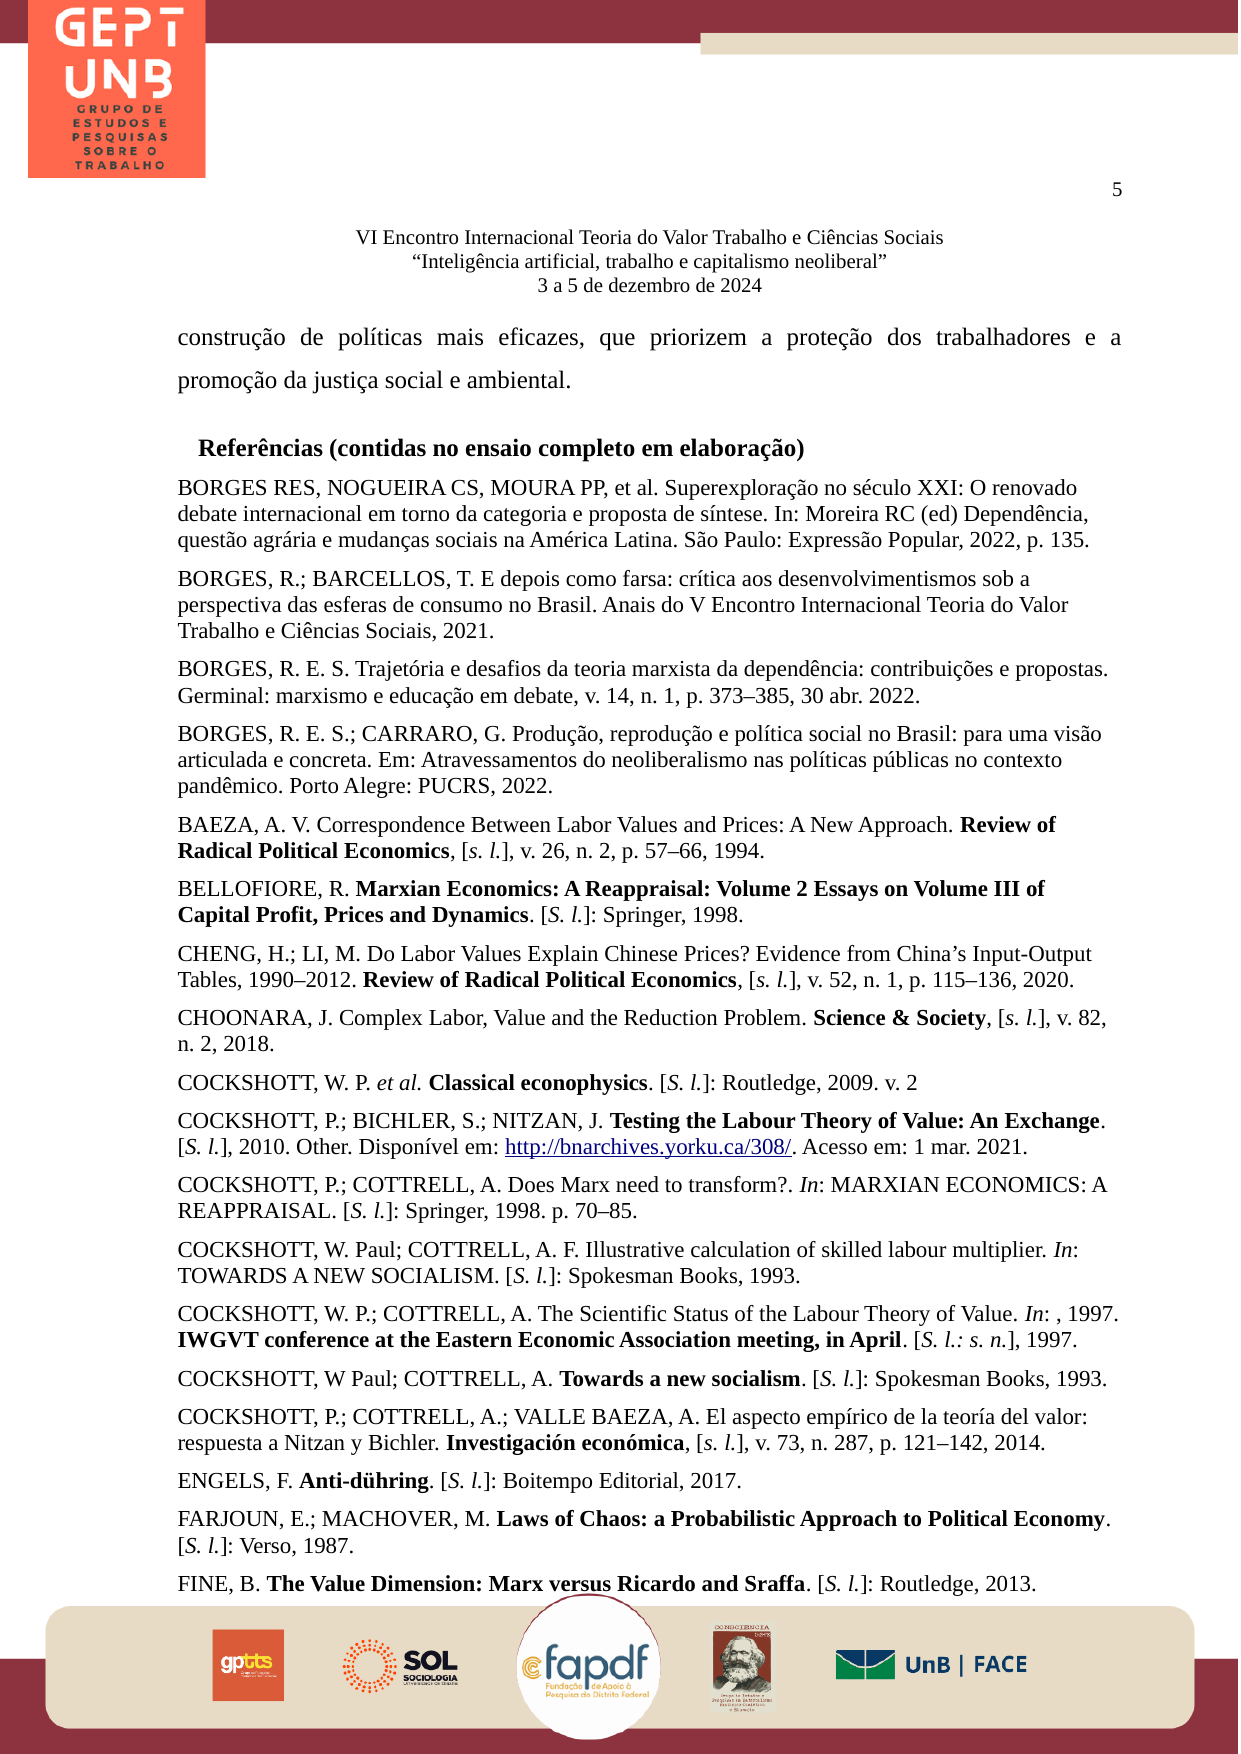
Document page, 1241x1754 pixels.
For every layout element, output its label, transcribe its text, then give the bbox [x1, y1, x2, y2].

text CHENG, H.; LI, M. Do Labor Values Explain Chinese Prices? Evidence from China’s Input-Output Tables, 1990–2012. Review of Radical Political Economics, [s. l.], v. 52, n. 1, p. 115–136, 2020. [177, 940, 1122, 992]
subtitle Referências (contidas no ensaio completo em elaboração) [198, 433, 1122, 461]
text BORGES, R. E. S.; CARRARO, G. Produção, reprodução e política social no Brasil: para uma visão articulada e concreta. Em: Atravessamentos do neoliberalismo nas políticas públicas no contexto pandêmico. Porto Alegre: PUCRS, 2022. [177, 720, 1122, 799]
text BELLOFIORE, R. Marxian Economics: A Reappraisal: Volume 2 Essays on Volume III of Capital Profit, Prices and Dynamics. [S. l.]: Springer, 1998. [177, 875, 1122, 928]
text FINE, B. The Value Dimension: Marx versus Ricardo and Sraffa. [S. l.]: Routledge, 2013. [177, 1570, 1122, 1596]
text BORGES RES, NOGUEIRA CS, MOURA PP, et al. Superexploração no século XXI: O renovado debate internacional em torno da categoria e proposta de síntese. In: Moreira RC (ed) Dependência, questão agrária e mudanças sociais na América Latina. São Paulo: Expressão Popular, 2022, p. 135. [177, 474, 1122, 553]
text FARJOUN, E.; MACHOVER, M. Laws of Chaos: a Probabilistic Approach to Political Economy. [S. l.]: Verso, 1987. [177, 1505, 1122, 1558]
text BAEZA, A. V. Correspondence Between Labor Values and Prices: A New Approach. Review of Radical Political Economics, [s. l.], v. 26, n. 2, p. 57–66, 1994. [177, 811, 1122, 863]
picture [0, 0, 1238, 1754]
text construção de políticas mais eficazes, que priorizem a proteção dos trabalhadores e a promoção da justiça social e ambiental. [177, 322, 1122, 393]
text COCKSHOTT, P.; COTTRELL, A. Does Marx need to transform?. In: MARXIAN ECONOMICS: A REAPPRAISAL. [S. l.]: Springer, 1998. p. 70–85. [177, 1171, 1122, 1224]
text COCKSHOTT, W. P.; COTTRELL, A. The Scientific Status of the Labour Theory of Value. In: , 1997. IWGVT conference at the Eastern Economic Association meeting, in April. [S. l.: s. n.], 1997. [177, 1300, 1122, 1353]
text BORGES, R. E. S. Trajetória e desafios da teoria marxista da dependência: contribuições e propostas. Germinal: marxismo e educação em debate, v. 14, n. 1, p. 373–385, 30 abr. 2022. [177, 655, 1122, 708]
text BORGES, R.; BARCELLOS, T. E depois como farsa: crítica aos desenvolvimentismos sob a perspectiva das esferas de consumo no Brasil. Anais do V Encontro Internacional Teoria do Valor Trabalho e Ciências Sociais, 2021. [177, 564, 1122, 644]
text COCKSHOTT, W. Paul; COTTRELL, A. F. Illustrative calculation of skilled labour multiplier. In: TOWARDS A NEW SOCIALISM. [S. l.]: Spokesman Books, 1993. [177, 1236, 1122, 1288]
text CHOONARA, J. Complex Labor, Value and the Reduction Problem. Science & Society, [s. l.], v. 82, n. 2, 2018. [177, 1004, 1122, 1057]
text COCKSHOTT, W. P. et al. Classical econophysics. [S. l.]: Routledge, 2009. v. 2 [177, 1069, 1122, 1095]
text ENGELS, F. Anti-dühring. [S. l.]: Boitempo Editorial, 2017. [177, 1467, 1122, 1494]
text COCKSHOTT, W Paul; COTTRELL, A. Towards a new socialism. [S. l.]: Spokesman Books, 1993. [177, 1365, 1122, 1391]
text COCKSHOTT, P.; COTTRELL, A.; VALLE BAEZA, A. El aspecto empírico de la teoría del valor: respuesta a Nitzan y Bichler. Investigación económica, [s. l.], v. 73, n. 287, p. 121–142, 2014. [177, 1403, 1122, 1456]
text COCKSHOTT, P.; BICHLER, S.; NITZAN, J. Testing the Labour Theory of Value: An Exchange. [S. l.], 2010. Other. Disponível em: http://bnarchives.yorku.ca/308/. Acesso em: 1 mar. 2021. [177, 1107, 1122, 1159]
